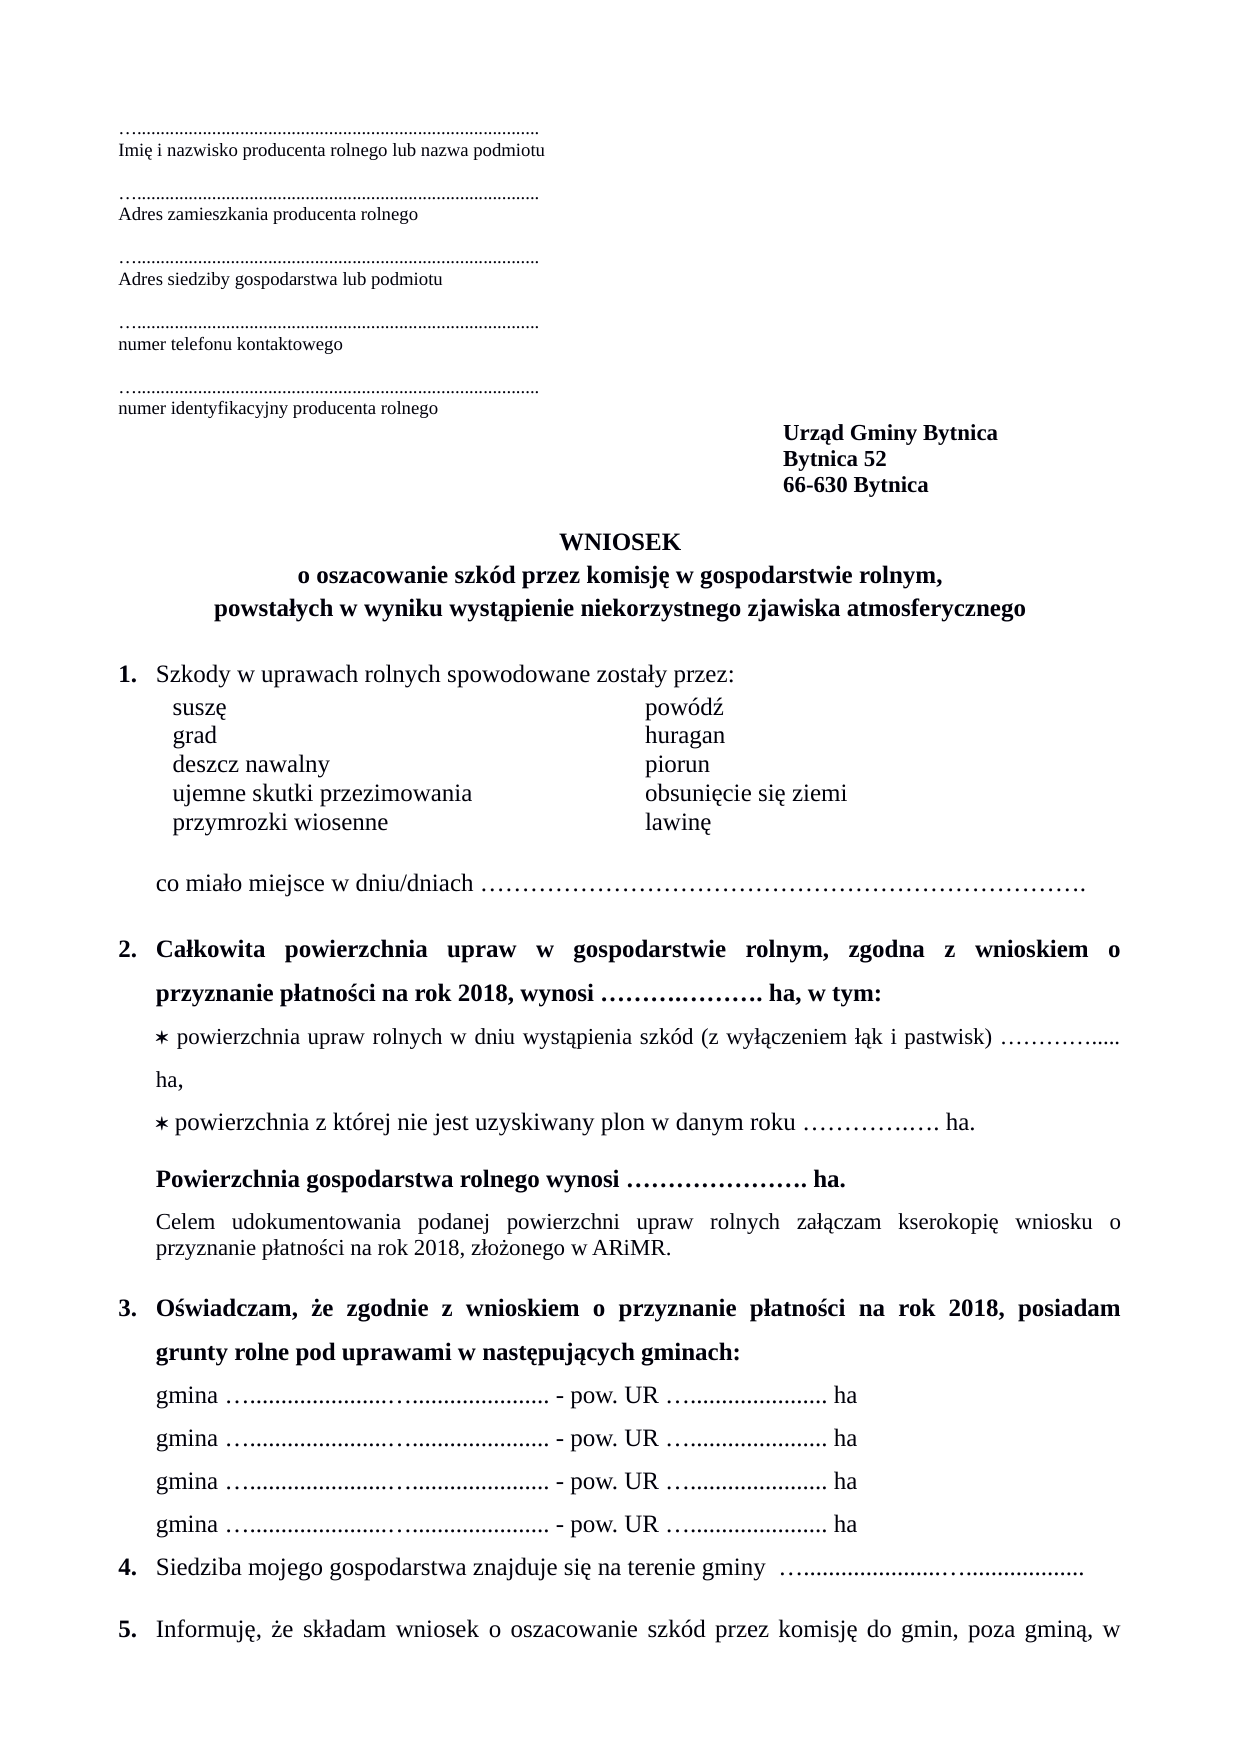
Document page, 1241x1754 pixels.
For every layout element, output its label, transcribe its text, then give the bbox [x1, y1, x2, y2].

list Siedziba mojego gospodarstwa znajduje się na terenie gminy …......................…................... [118, 1552, 1122, 1581]
text …...................................................................................... [118, 376, 1122, 397]
list Oświadczam, że zgodnie z wnioskiem o przyznanie płatności na rok 2018, posiadam grunty rolne pod uprawami w następujących gminach: [118, 1293, 1122, 1365]
table_cell obsunięcie się ziemi [634, 778, 1058, 807]
text WNIOSEK [118, 527, 1122, 555]
text Celem udokumentowania podanej powierzchni upraw rolnych załączam kserokopię wniosku o przyznanie płatności na rok 2018, złożonego w ARiMR. [156, 1208, 1122, 1260]
text …...................................................................................... [118, 117, 1122, 138]
text powstałych w wyniku wystąpienie niekorzystnego zjawiska atmosferycznego [118, 593, 1122, 621]
text Adres siedziby gospodarstwa lub podmiotu [118, 268, 1122, 289]
table_cell deszcz nawalny [161, 749, 582, 778]
table_cell huragan [634, 721, 1058, 749]
table_cell [583, 778, 633, 807]
text  powierzchnia upraw rolnych w dniu wystąpienia szkód (z wyłączeniem łąk i pastwisk) …………..... ha, [156, 1021, 1122, 1093]
table_cell [107, 721, 161, 749]
text Imię i nazwisko producenta rolnego lub nazwa podmiotu [118, 138, 1122, 160]
list Całkowita powierzchnia upraw w gospodarstwie rolnym, zgodna z wnioskiem o przyznanie płatności na rok 2018, wynosi ……….………. ha, w tym: [118, 934, 1122, 1006]
table_cell ujemne skutki przezimowania [161, 778, 582, 807]
table_header suszę [161, 692, 582, 721]
table_cell lawinę [634, 807, 1058, 836]
list Informuję, że składam wniosek o oszacowanie szkód przez komisję do gmin, poza gminą, w [118, 1614, 1122, 1643]
text …...................................................................................... [118, 182, 1122, 203]
table_header [107, 692, 161, 721]
text Powierzchnia gospodarstwa rolnego wynosi …………………. ha. [156, 1164, 1122, 1193]
text …...................................................................................... [118, 246, 1122, 268]
table_cell grad [161, 721, 582, 749]
text gmina …......................…...................... - pow. UR …...................... ha [156, 1466, 1122, 1495]
text 66-630 Bytnica [709, 472, 1122, 498]
text  powierzchnia z której nie jest uzyskiwany plon w danym roku ………….…. ha. [156, 1107, 1122, 1136]
table_cell [107, 778, 161, 807]
table_cell [583, 721, 633, 749]
text …...................................................................................... [118, 311, 1122, 333]
table_header [583, 692, 633, 721]
text Urząd Gminy Bytnica [709, 419, 1122, 445]
text numer identyfikacyjny producenta rolnego [118, 397, 1122, 419]
text o oszacowanie szkód przez komisję w gospodarstwie rolnym, [118, 560, 1122, 588]
table_cell [107, 807, 161, 836]
list Szkody w uprawach rolnych spowodowane zostały przez: [118, 659, 1122, 687]
text gmina …......................…...................... - pow. UR …...................... ha [156, 1380, 1122, 1408]
table_header powódź [634, 692, 1058, 721]
table_cell [583, 749, 633, 778]
text gmina …......................…...................... - pow. UR …...................... ha [156, 1509, 1122, 1538]
text co miało miejsce w dniu/dniach ………………………………………………………………. [156, 868, 1122, 897]
table_cell [107, 749, 161, 778]
text Adres zamieszkania producenta rolnego [118, 203, 1122, 225]
table_cell przymrozki wiosenne [161, 807, 582, 836]
table_cell piorun [634, 749, 1058, 778]
text gmina …......................…...................... - pow. UR …...................... ha [156, 1423, 1122, 1452]
text Bytnica 52 [709, 445, 1122, 472]
text numer telefonu kontaktowego [118, 333, 1122, 354]
table_cell [583, 807, 633, 836]
